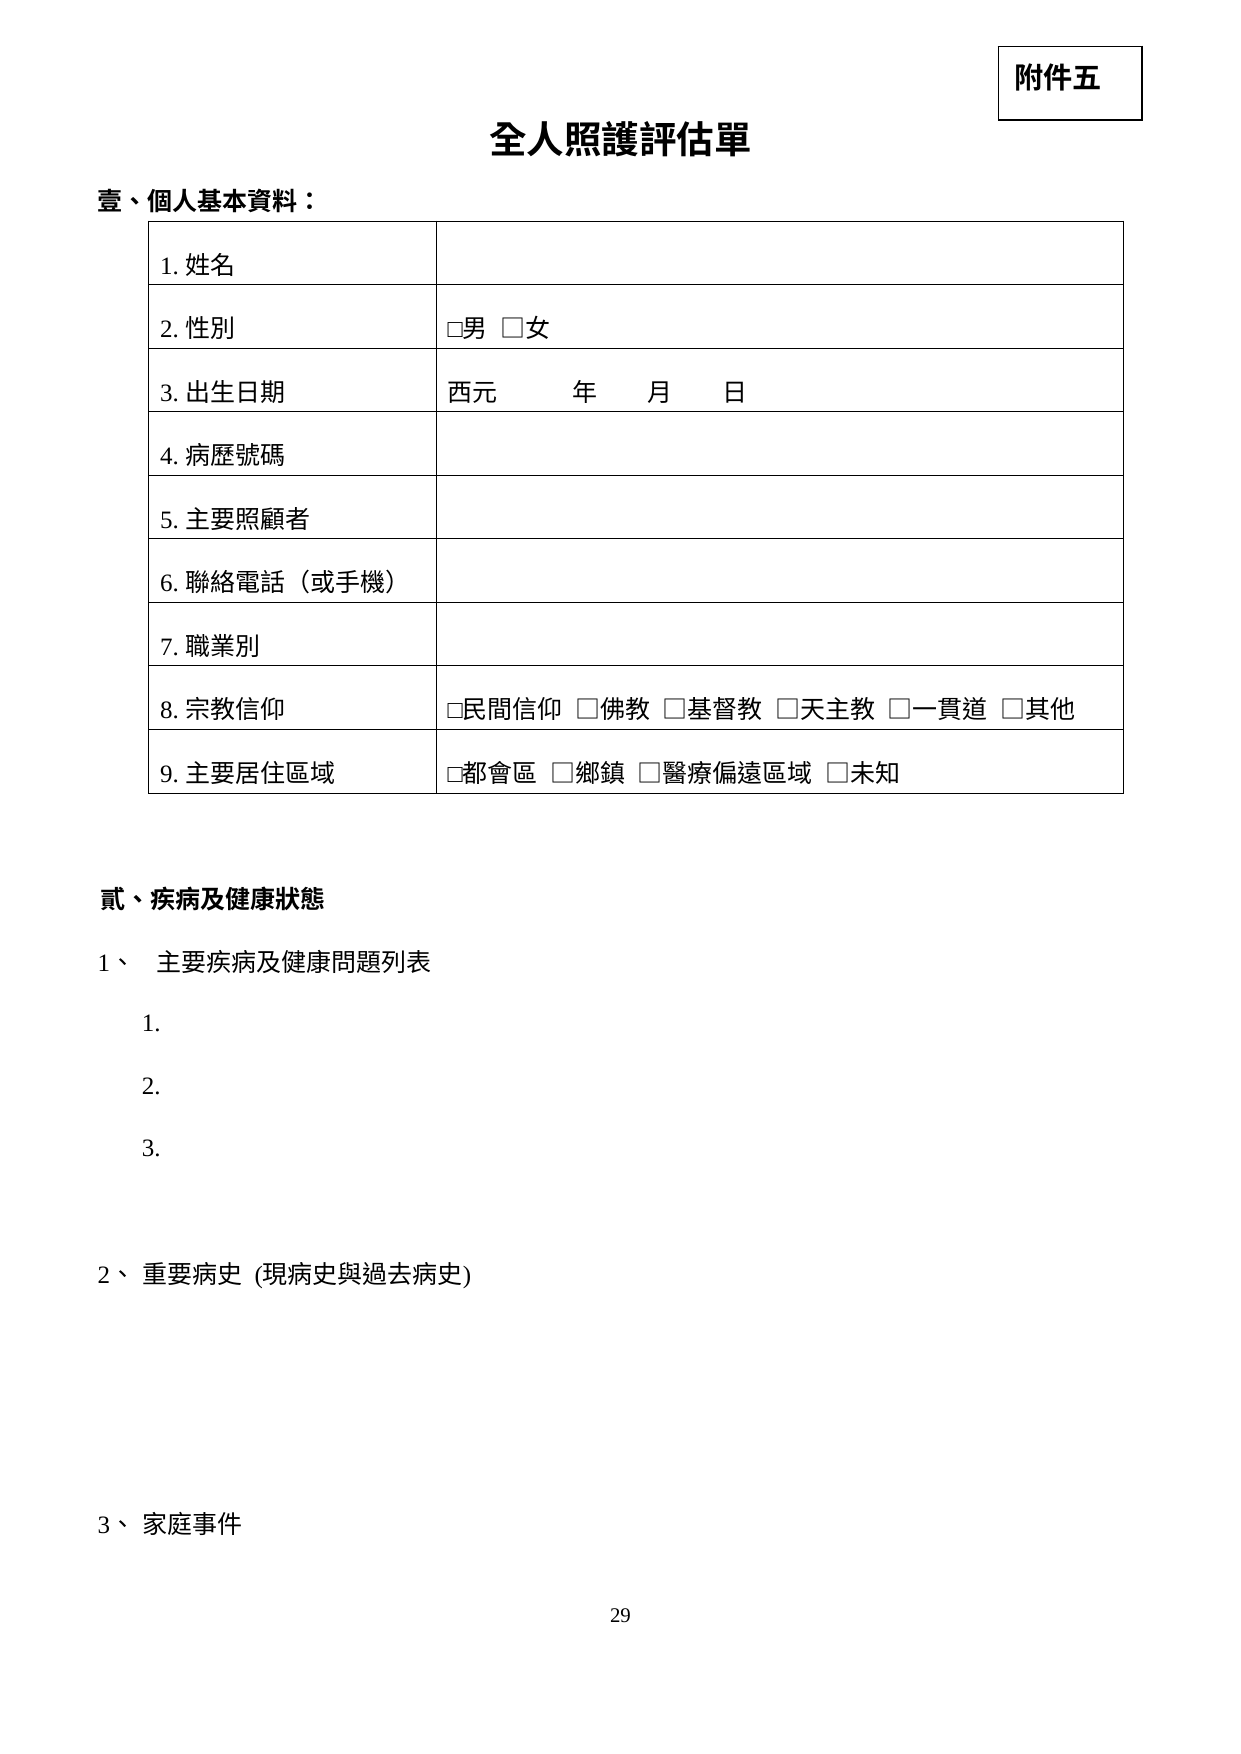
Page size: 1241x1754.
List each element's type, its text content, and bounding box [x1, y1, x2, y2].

text 1. [125, 981, 1128, 1043]
table_cell □男 □女 [437, 285, 1123, 348]
text 全人照護評估單 [999, 47, 1141, 119]
table_cell 4. 病歷號碼 [149, 412, 436, 475]
table_cell 西元 年 月 日 [437, 349, 1123, 411]
table_cell 2. 性別 [149, 285, 436, 348]
table_cell [437, 539, 1123, 602]
table_header 1. 姓名 [149, 222, 436, 284]
table_cell 8. 宗教信仰 [149, 666, 436, 729]
text 貳、疾病及健康狀態 [100, 856, 1128, 918]
table_cell [437, 603, 1123, 665]
table_cell 7. 職業別 [149, 603, 436, 665]
list 主要疾病及健康問題列表 [97, 918, 1128, 981]
text 壹、個人基本資料： [97, 158, 1128, 221]
table_cell □民間信仰 □佛教 □基督教 □天主教 □一貫道 □其他 [437, 666, 1123, 729]
table_cell 9. 主要居住區域 [149, 730, 436, 792]
table_cell 3. 出生日期 [149, 349, 436, 411]
list 重要病史 (現病史與過去病史) [97, 1231, 1128, 1293]
table_cell [437, 476, 1123, 538]
text 附件五 [1014, 55, 1126, 97]
table_header [437, 222, 1123, 284]
table_cell 5. 主要照顧者 [149, 476, 436, 538]
table_cell [437, 412, 1123, 475]
text 2. [125, 1043, 1128, 1106]
list 家庭事件 [97, 1481, 1128, 1543]
table_cell □都會區 □鄉鎮 □醫療偏遠區域 □未知 [437, 730, 1123, 792]
text 全人照護評估單 [112, 47, 1128, 158]
table_cell 6. 聯絡電話（或手機） [149, 539, 436, 602]
text 3. [125, 1106, 1128, 1168]
